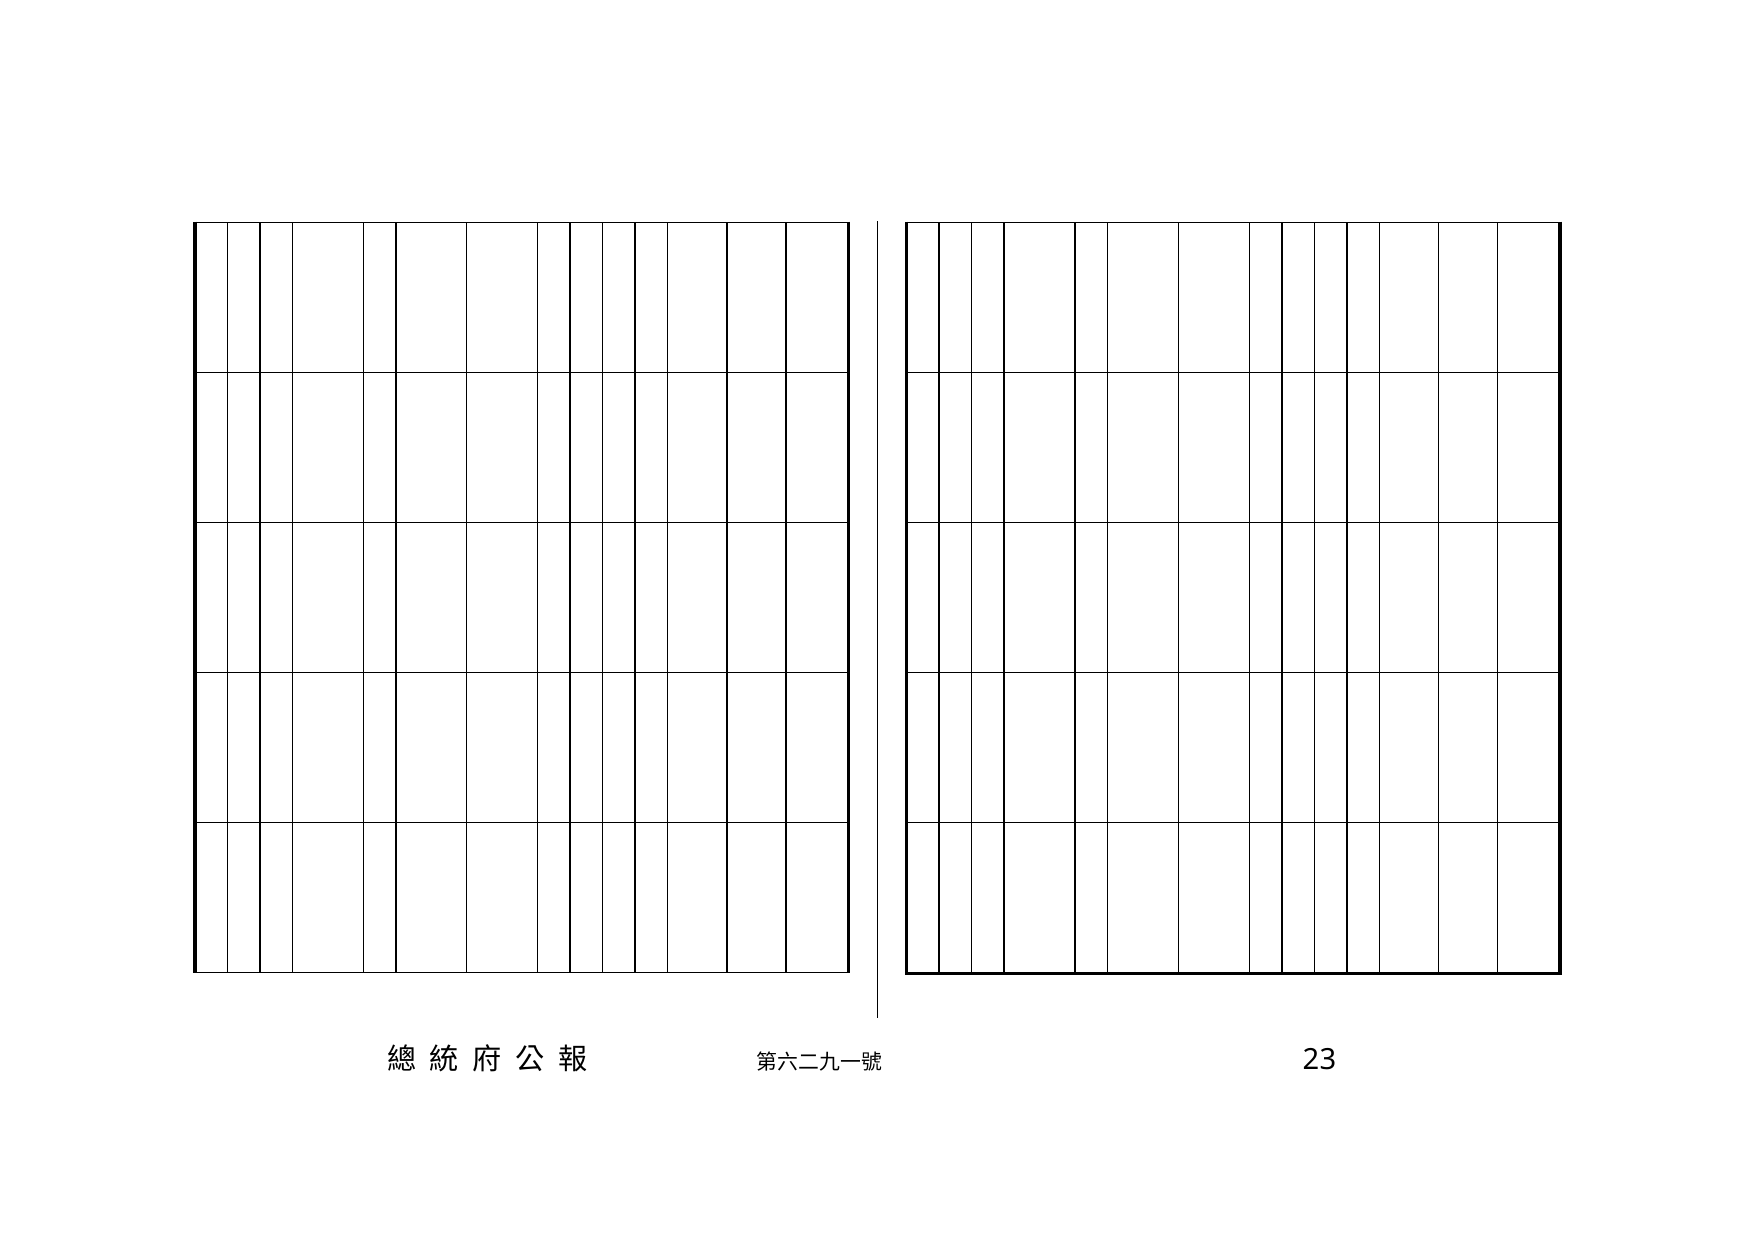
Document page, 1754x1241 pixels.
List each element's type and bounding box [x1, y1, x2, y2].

table_cell [490, 673, 514, 822]
table_cell [1468, 823, 1497, 972]
table_cell [1155, 223, 1178, 372]
table_cell [908, 823, 938, 972]
table_cell [756, 373, 785, 522]
table_cell [1283, 223, 1314, 372]
table_cell [1527, 523, 1558, 672]
table_cell [1131, 823, 1155, 972]
table_cell [467, 223, 490, 372]
table_cell [972, 823, 1003, 972]
table_cell [1439, 673, 1468, 822]
table_cell [1315, 673, 1346, 822]
table_cell [1250, 823, 1281, 972]
table_cell [467, 373, 490, 522]
table_cell [538, 673, 569, 822]
table_cell [397, 223, 419, 372]
table_cell [1315, 373, 1346, 522]
table_cell [397, 523, 419, 672]
table_cell [228, 673, 259, 822]
table_cell [443, 673, 466, 822]
table_cell [261, 823, 292, 972]
table_cell [603, 373, 634, 522]
table_cell [397, 823, 419, 972]
table_cell [228, 823, 259, 972]
table_cell [1108, 223, 1131, 372]
table_cell [1315, 523, 1346, 672]
table_cell [228, 523, 259, 672]
table_cell [940, 823, 971, 972]
table_cell [940, 673, 971, 822]
table_cell [1051, 373, 1074, 522]
table_cell [571, 673, 602, 822]
table_cell [1250, 523, 1281, 672]
table_cell [443, 823, 466, 972]
table_cell [1409, 523, 1438, 672]
table_cell [1202, 373, 1226, 522]
table_cell [538, 223, 569, 372]
table_cell [1439, 373, 1468, 522]
table_cell [514, 823, 537, 972]
table_cell [467, 523, 490, 672]
table_cell [603, 223, 634, 372]
table_cell [316, 223, 339, 372]
table_cell [787, 523, 801, 672]
table_cell [1283, 523, 1314, 672]
table_cell [1527, 673, 1558, 822]
table_cell [1498, 673, 1527, 822]
table_cell [940, 223, 971, 372]
table_cell [1250, 223, 1281, 372]
table_cell [1051, 523, 1074, 672]
table_cell [571, 223, 602, 372]
table_cell [316, 373, 339, 522]
table_cell [1005, 373, 1028, 522]
table_cell [1131, 223, 1155, 372]
table_cell [603, 823, 634, 972]
table_cell [972, 373, 1003, 522]
table_cell [490, 523, 514, 672]
table_cell [908, 223, 938, 372]
table_cell [228, 373, 259, 522]
table_cell [697, 673, 726, 822]
table_cell [1202, 673, 1226, 822]
table_cell [1108, 673, 1131, 822]
table_cell [1283, 673, 1314, 822]
table_cell [1498, 373, 1527, 522]
table_cell [636, 823, 667, 972]
table_cell [316, 523, 339, 672]
table_cell [261, 523, 292, 672]
table_cell [397, 373, 419, 522]
table_cell [1226, 523, 1249, 672]
table_cell [756, 673, 785, 822]
table_cell [636, 673, 667, 822]
table_cell [364, 223, 395, 372]
table_cell [1348, 673, 1379, 822]
table_cell [571, 373, 602, 522]
table_cell [1380, 523, 1409, 672]
table_cell [1409, 673, 1438, 822]
table_cell [636, 523, 667, 672]
table_cell [756, 523, 785, 672]
table_cell [364, 523, 395, 672]
table_cell [1439, 823, 1468, 972]
table_cell [1131, 523, 1155, 672]
table_cell [668, 223, 697, 372]
table_cell [1155, 823, 1178, 972]
table_cell [490, 823, 514, 972]
table_cell [908, 373, 938, 522]
table_cell [668, 673, 697, 822]
table_cell [816, 223, 847, 372]
table_cell [340, 523, 363, 672]
table_cell [1028, 673, 1051, 822]
table_cell [1005, 523, 1028, 672]
table_cell [1179, 823, 1202, 972]
table_cell [1202, 523, 1226, 672]
table_cell [1498, 523, 1527, 672]
table_cell [1005, 823, 1028, 972]
table_cell [293, 823, 316, 972]
table_cell [1498, 223, 1527, 372]
table_cell [756, 223, 785, 372]
table_cell [1108, 373, 1131, 522]
table_cell [1076, 523, 1107, 672]
table_cell [728, 373, 756, 522]
table_cell [1439, 223, 1468, 372]
table_cell [467, 823, 490, 972]
table_cell [419, 523, 443, 672]
table_cell [1028, 823, 1051, 972]
table_cell [1409, 373, 1438, 522]
table_cell [1202, 223, 1226, 372]
table_cell [1250, 373, 1281, 522]
table_cell [197, 523, 227, 672]
table_cell [538, 523, 569, 672]
table_cell [787, 823, 816, 972]
table_cell [1028, 523, 1051, 672]
table_cell [1226, 223, 1249, 372]
table_cell [1468, 373, 1497, 522]
table_cell [1527, 373, 1558, 522]
table_cell [668, 823, 697, 972]
table_cell [728, 223, 756, 372]
table_cell [316, 673, 339, 822]
table_cell [1527, 223, 1558, 372]
table_cell [1179, 373, 1202, 522]
table_cell [1348, 523, 1379, 672]
table_cell [1051, 673, 1074, 822]
table_cell [1380, 823, 1409, 972]
table_cell [228, 223, 259, 372]
table_cell [816, 523, 830, 672]
table_cell [972, 673, 1003, 822]
table_cell [364, 823, 395, 972]
table_cell [467, 673, 490, 822]
table_cell [261, 223, 292, 372]
table_cell [340, 223, 363, 372]
table_cell [1076, 223, 1107, 372]
table_cell [490, 223, 514, 372]
table_cell [1028, 373, 1051, 522]
table_cell [514, 223, 537, 372]
table_cell [419, 223, 443, 372]
table_cell [1005, 673, 1028, 822]
table_cell [1028, 223, 1051, 372]
table_cell [340, 823, 363, 972]
table_cell [1348, 823, 1379, 972]
table_cell [571, 523, 602, 672]
table_cell [443, 523, 466, 672]
table_cell [1315, 223, 1346, 372]
table_cell [1250, 673, 1281, 822]
table_cell [514, 523, 537, 672]
table_cell [1155, 523, 1178, 672]
table_cell [419, 823, 443, 972]
table_cell [443, 223, 466, 372]
table_cell [571, 823, 602, 972]
table_cell [1131, 373, 1155, 522]
table_cell [1179, 223, 1202, 372]
table_cell [972, 223, 1003, 372]
table_cell [787, 223, 816, 372]
table_cell [830, 523, 847, 672]
table_cell [728, 823, 756, 972]
table_cell [293, 673, 316, 822]
table_cell [756, 823, 785, 972]
table_cell [1155, 373, 1178, 522]
table_cell [1226, 673, 1249, 822]
table_cell [1076, 373, 1107, 522]
table_cell [340, 673, 363, 822]
table_cell [197, 823, 227, 972]
table_cell [1226, 373, 1249, 522]
table_cell [419, 373, 443, 522]
table_cell [197, 373, 227, 522]
table_cell [1283, 823, 1314, 972]
table_cell [293, 223, 316, 372]
table_cell [697, 523, 726, 672]
table_cell [261, 373, 292, 522]
table_cell [1315, 823, 1346, 972]
table_cell [364, 673, 395, 822]
table_cell [1179, 523, 1202, 672]
table_cell [1202, 823, 1226, 972]
table_cell [787, 673, 816, 822]
table_cell [1380, 223, 1409, 372]
table_cell [1051, 223, 1074, 372]
table_cell [668, 523, 697, 672]
table_cell [490, 373, 514, 522]
table_cell [197, 223, 227, 372]
table_cell [940, 373, 971, 522]
table_cell [316, 823, 339, 972]
table_cell [1439, 523, 1468, 672]
table_cell [1005, 223, 1028, 372]
table_cell [1155, 673, 1178, 822]
table_cell [197, 673, 227, 822]
table_cell [293, 523, 316, 672]
table_cell [603, 523, 634, 672]
table_cell [1468, 673, 1497, 822]
table_cell [1468, 223, 1497, 372]
table_cell [1108, 823, 1131, 972]
table_cell [668, 373, 697, 522]
table_cell [697, 823, 726, 972]
table_cell [787, 373, 816, 522]
table_cell [801, 523, 816, 672]
table_cell [1283, 373, 1314, 522]
table_cell [1498, 823, 1527, 972]
table_cell [603, 673, 634, 822]
table_cell [728, 523, 756, 672]
table_cell [1380, 373, 1409, 522]
table_cell [538, 823, 569, 972]
table_cell [1348, 373, 1379, 522]
table_cell [908, 673, 938, 822]
table_cell [1348, 223, 1379, 372]
table_cell [1409, 223, 1438, 372]
table_cell [293, 373, 316, 522]
table_cell [443, 373, 466, 522]
table_cell [1076, 673, 1107, 822]
table_cell [972, 523, 1003, 672]
table_cell [419, 673, 443, 822]
table_cell [397, 673, 419, 822]
table_cell [940, 523, 971, 672]
table_cell [697, 373, 726, 522]
table_cell [1131, 673, 1155, 822]
table_cell [1076, 823, 1107, 972]
table_cell [514, 673, 537, 822]
table_cell [816, 823, 847, 972]
table_cell [1108, 523, 1131, 672]
table_cell [1051, 823, 1074, 972]
table_cell [364, 373, 395, 522]
table_cell [636, 373, 667, 522]
table_cell [538, 373, 569, 522]
table_cell [1409, 823, 1438, 972]
table_cell [816, 673, 847, 822]
table_cell [697, 223, 726, 372]
table_cell [1226, 823, 1249, 972]
table_cell [1468, 523, 1497, 672]
table_cell [908, 523, 938, 672]
table_cell [1527, 823, 1558, 972]
table_cell [1179, 673, 1202, 822]
table_cell [514, 373, 537, 522]
table_cell [728, 673, 756, 822]
table_cell [636, 223, 667, 372]
table_cell [340, 373, 363, 522]
table_cell [816, 373, 847, 522]
table_cell [261, 673, 292, 822]
table_cell [1380, 673, 1409, 822]
